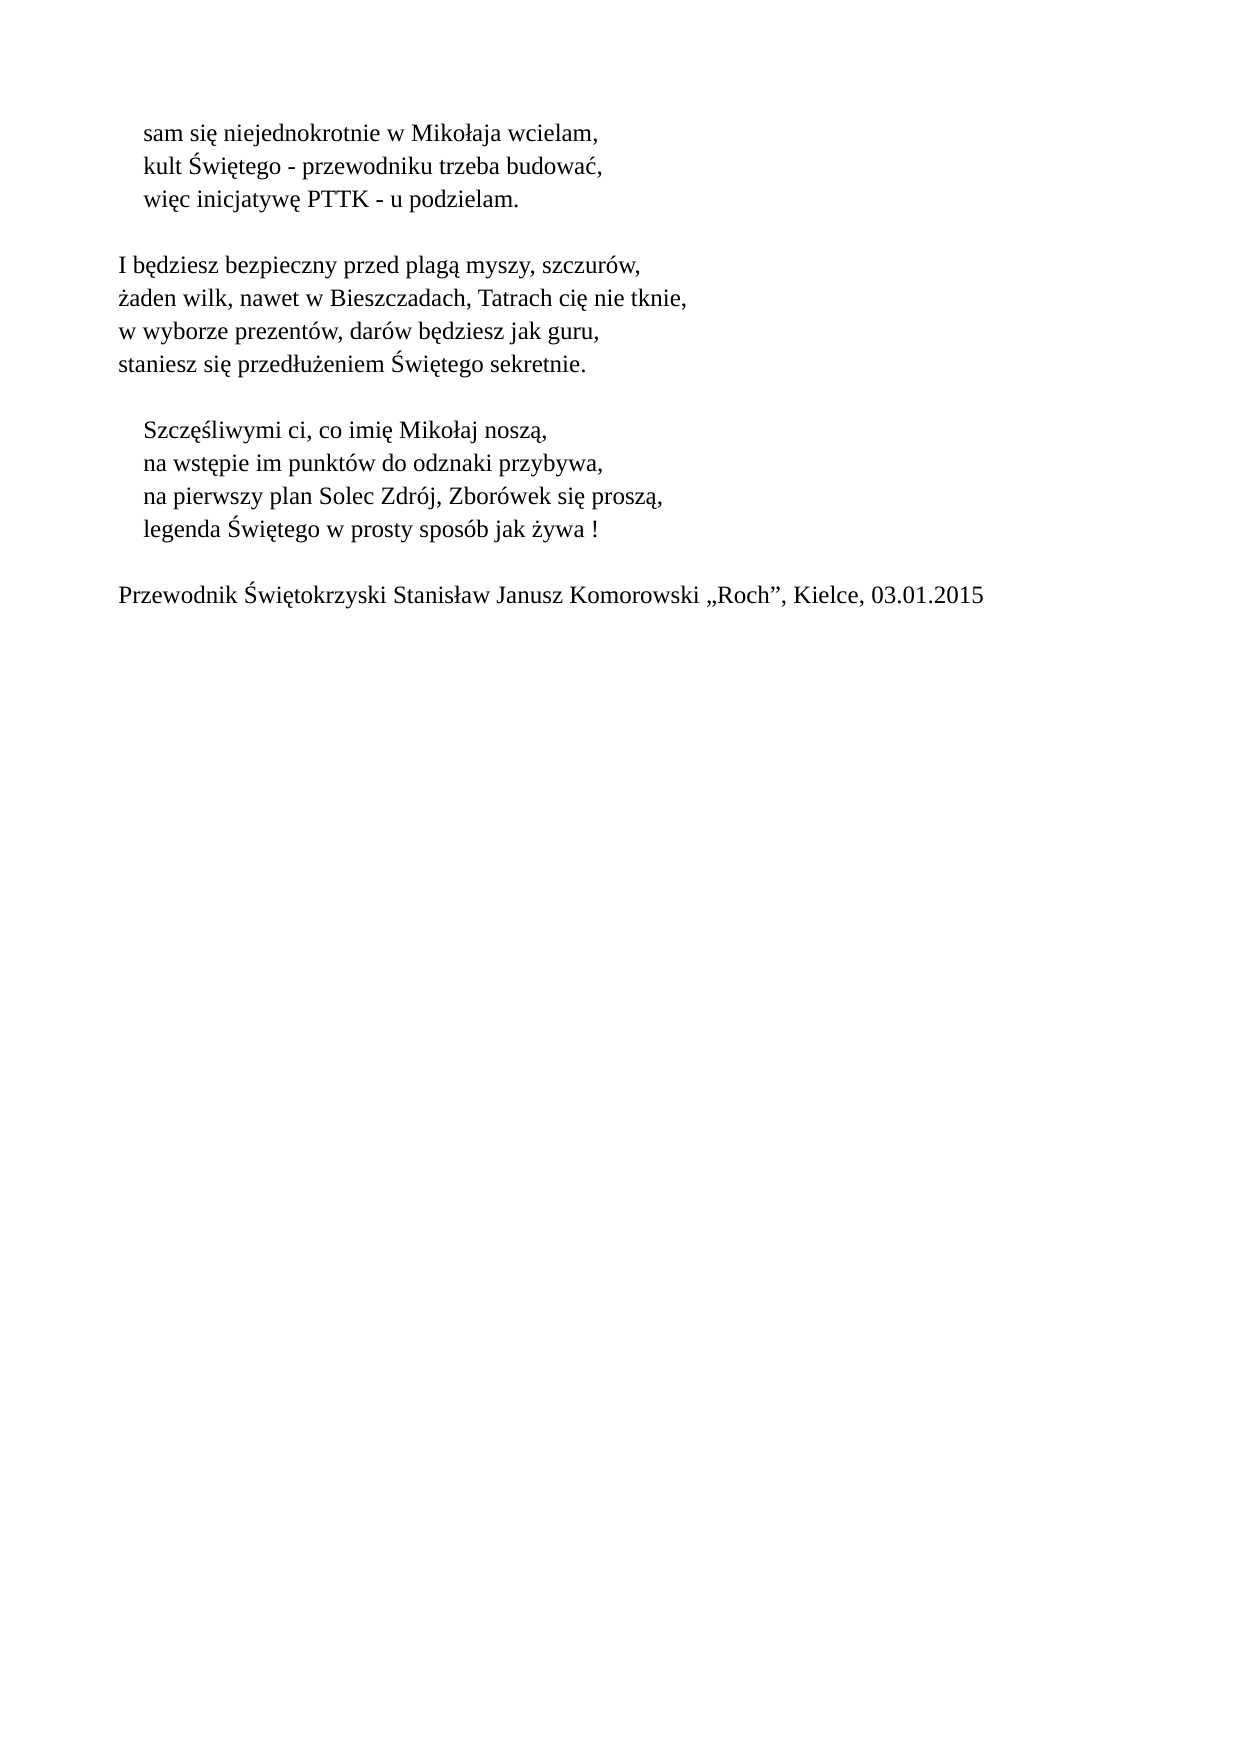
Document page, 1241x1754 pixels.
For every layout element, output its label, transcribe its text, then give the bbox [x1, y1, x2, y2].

text sam się niejednokrotnie w Mikołaja wcielam, kult Świętego - przewodniku trzeba budować, więc inicjatywę PTTK - u podzielam. I będziesz bezpieczny przed plagą myszy, szczurów, żaden wilk, nawet w Bieszczadach, Tatrach cię nie tknie, w wyborze prezentów, darów będziesz jak guru, staniesz się przedłużeniem Świętego sekretnie. Szczęśliwymi ci, co imię Mikołaj noszą, na wstępie im punktów do odznaki przybywa, na pierwszy plan Solec Zdrój, Zborówek się proszą, legenda Świętego w prosty sposób jak żywa ! Przewodnik Świętokrzyski Stanisław Janusz Komorowski „Roch”, Kielce, 03.01.2015 [118, 118, 1122, 609]
